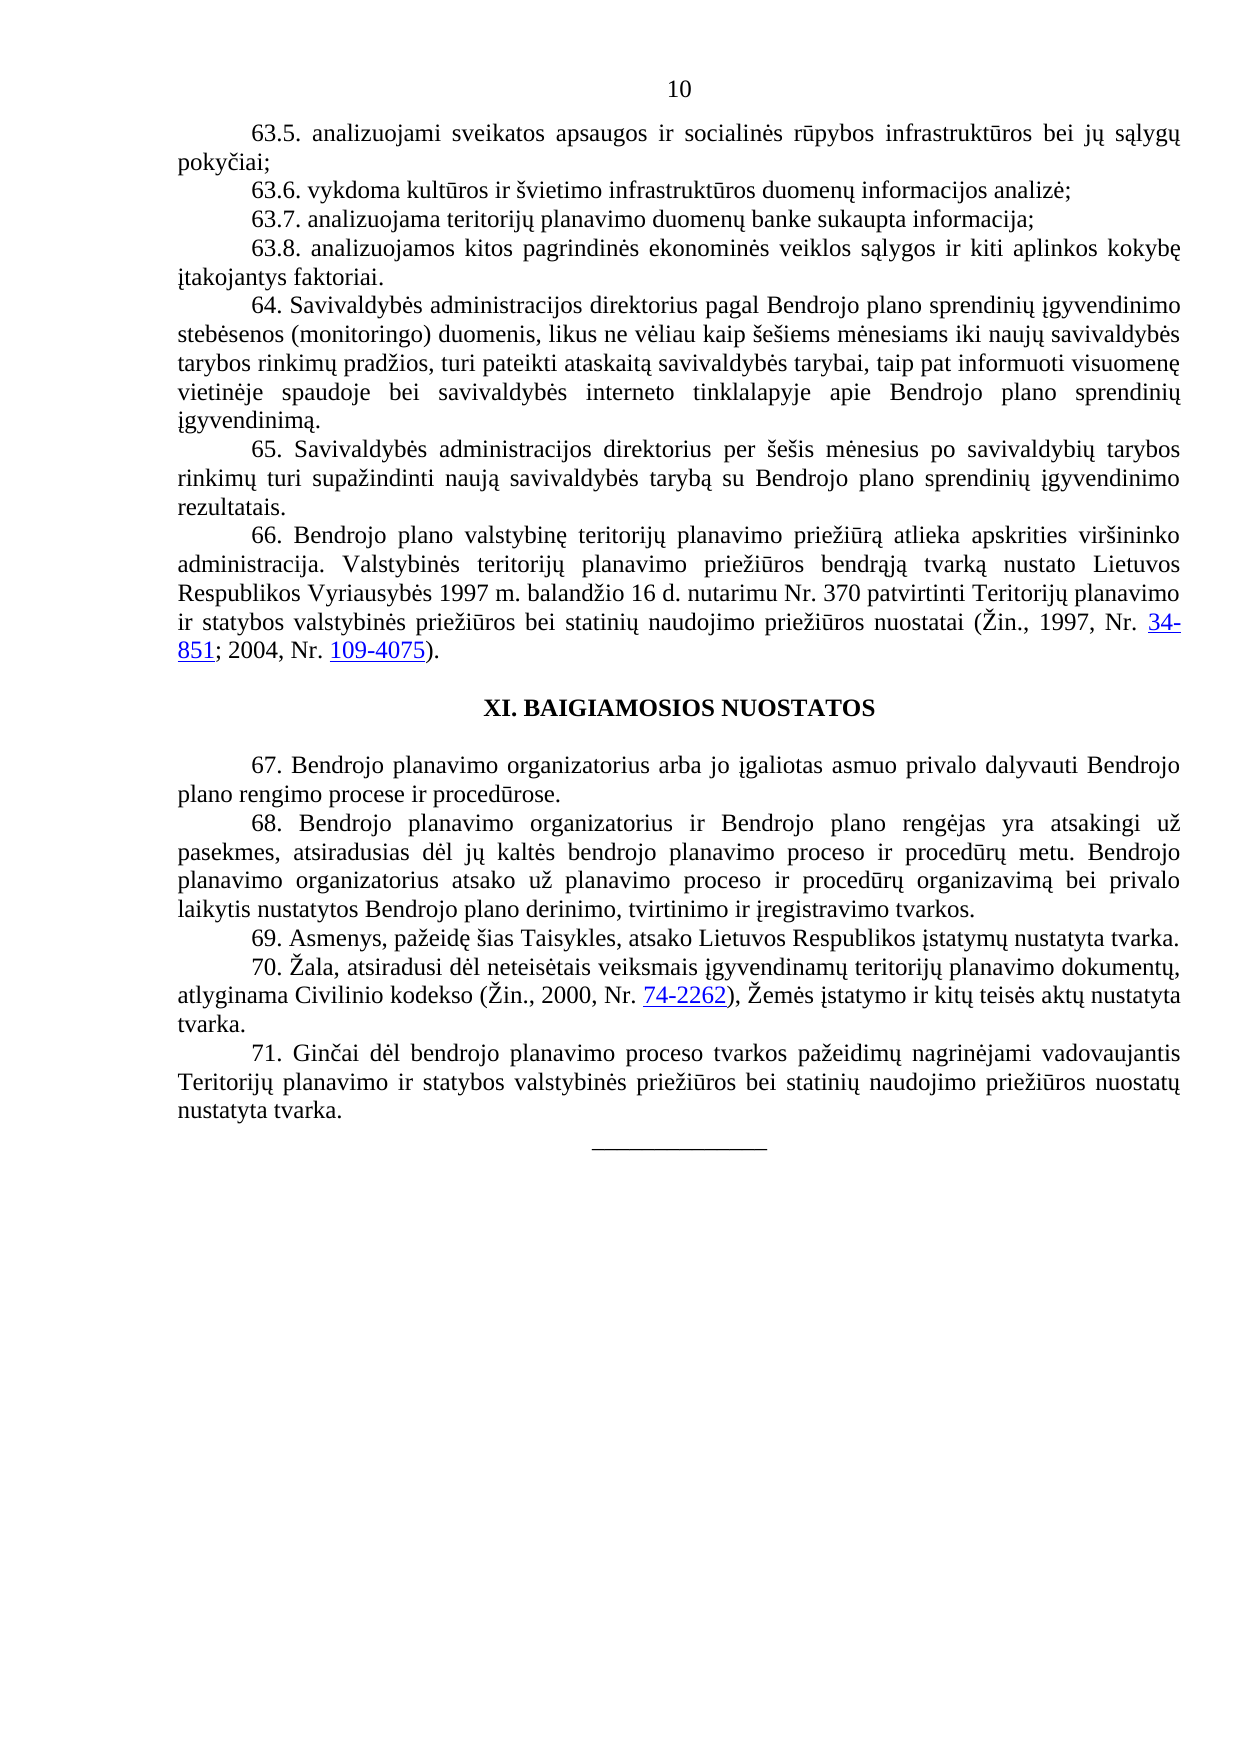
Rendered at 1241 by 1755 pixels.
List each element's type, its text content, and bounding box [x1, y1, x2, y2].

text 70. Žala, atsiradusi dėl neteisėtais veiksmais įgyvendinamų teritorijų planavimo dokumentų, atlyginama Civilinio kodekso (Žin., 2000, Nr. 74-2262), Žemės įstatymo ir kitų teisės aktų nustatyta tvarka. [177, 952, 1181, 1038]
text ______________ [177, 1124, 1181, 1153]
text 68. Bendrojo planavimo organizatorius ir Bendrojo plano rengėjas yra atsakingi už pasekmes, atsiradusias dėl jų kaltės bendrojo planavimo proceso ir procedūrų metu. Bendrojo planavimo organizatorius atsako už planavimo proceso ir procedūrų organizavimą bei privalo laikytis nustatytos Bendrojo plano derinimo, tvirtinimo ir įregistravimo tvarkos. [177, 808, 1181, 923]
text 64. Savivaldybės administracijos direktorius pagal Bendrojo plano sprendinių įgyvendinimo stebėsenos (monitoringo) duomenis, likus ne vėliau kaip šešiems mėnesiams iki naujų savivaldybės tarybos rinkimų pradžios, turi pateikti ataskaitą savivaldybės tarybai, taip pat informuoti visuomenę vietinėje spaudoje bei savivaldybės interneto tinklalapyje apie Bendrojo plano sprendinių įgyvendinimą. [177, 291, 1181, 434]
text 63.7. analizuojama teritorijų planavimo duomenų banke sukaupta informacija; [177, 204, 1181, 233]
text XI. BAIGIAMOSIOS NUOSTATOS [177, 693, 1181, 722]
text 66. Bendrojo plano valstybinę teritorijų planavimo priežiūrą atlieka apskrities viršininko administracija. Valstybinės teritorijų planavimo priežiūros bendrąją tvarką nustato Lietuvos Respublikos Vyriausybės 1997 m. balandžio 16 d. nutarimu Nr. 370 patvirtinti Teritorijų planavimo ir statybos valstybinės priežiūros bei statinių naudojimo priežiūros nuostatai (Žin., 1997, Nr. 34-851; 2004, Nr. 109-4075). [177, 521, 1181, 664]
text 63.5. analizuojami sveikatos apsaugos ir socialinės rūpybos infrastruktūros bei jų sąlygų pokyčiai; [177, 118, 1181, 176]
text 63.6. vykdoma kultūros ir švietimo infrastruktūros duomenų informacijos analizė; [177, 176, 1181, 204]
text 65. Savivaldybės administracijos direktorius per šešis mėnesius po savivaldybių tarybos rinkimų turi supažindinti naują savivaldybės tarybą su Bendrojo plano sprendinių įgyvendinimo rezultatais. [177, 434, 1181, 521]
text 71. Ginčai dėl bendrojo planavimo proceso tvarkos pažeidimų nagrinėjami vadovaujantis Teritorijų planavimo ir statybos valstybinės priežiūros bei statinių naudojimo priežiūros nuostatų nustatyta tvarka. [177, 1038, 1181, 1124]
text 69. Asmenys, pažeidę šias Taisykles, atsako Lietuvos Respublikos įstatymų nustatyta tvarka. [177, 923, 1181, 952]
text 67. Bendrojo planavimo organizatorius arba jo įgaliotas asmuo privalo dalyvauti Bendrojo plano rengimo procese ir procedūrose. [177, 751, 1181, 808]
text 63.8. analizuojamos kitos pagrindinės ekonominės veiklos sąlygos ir kiti aplinkos kokybę įtakojantys faktoriai. [177, 233, 1181, 291]
